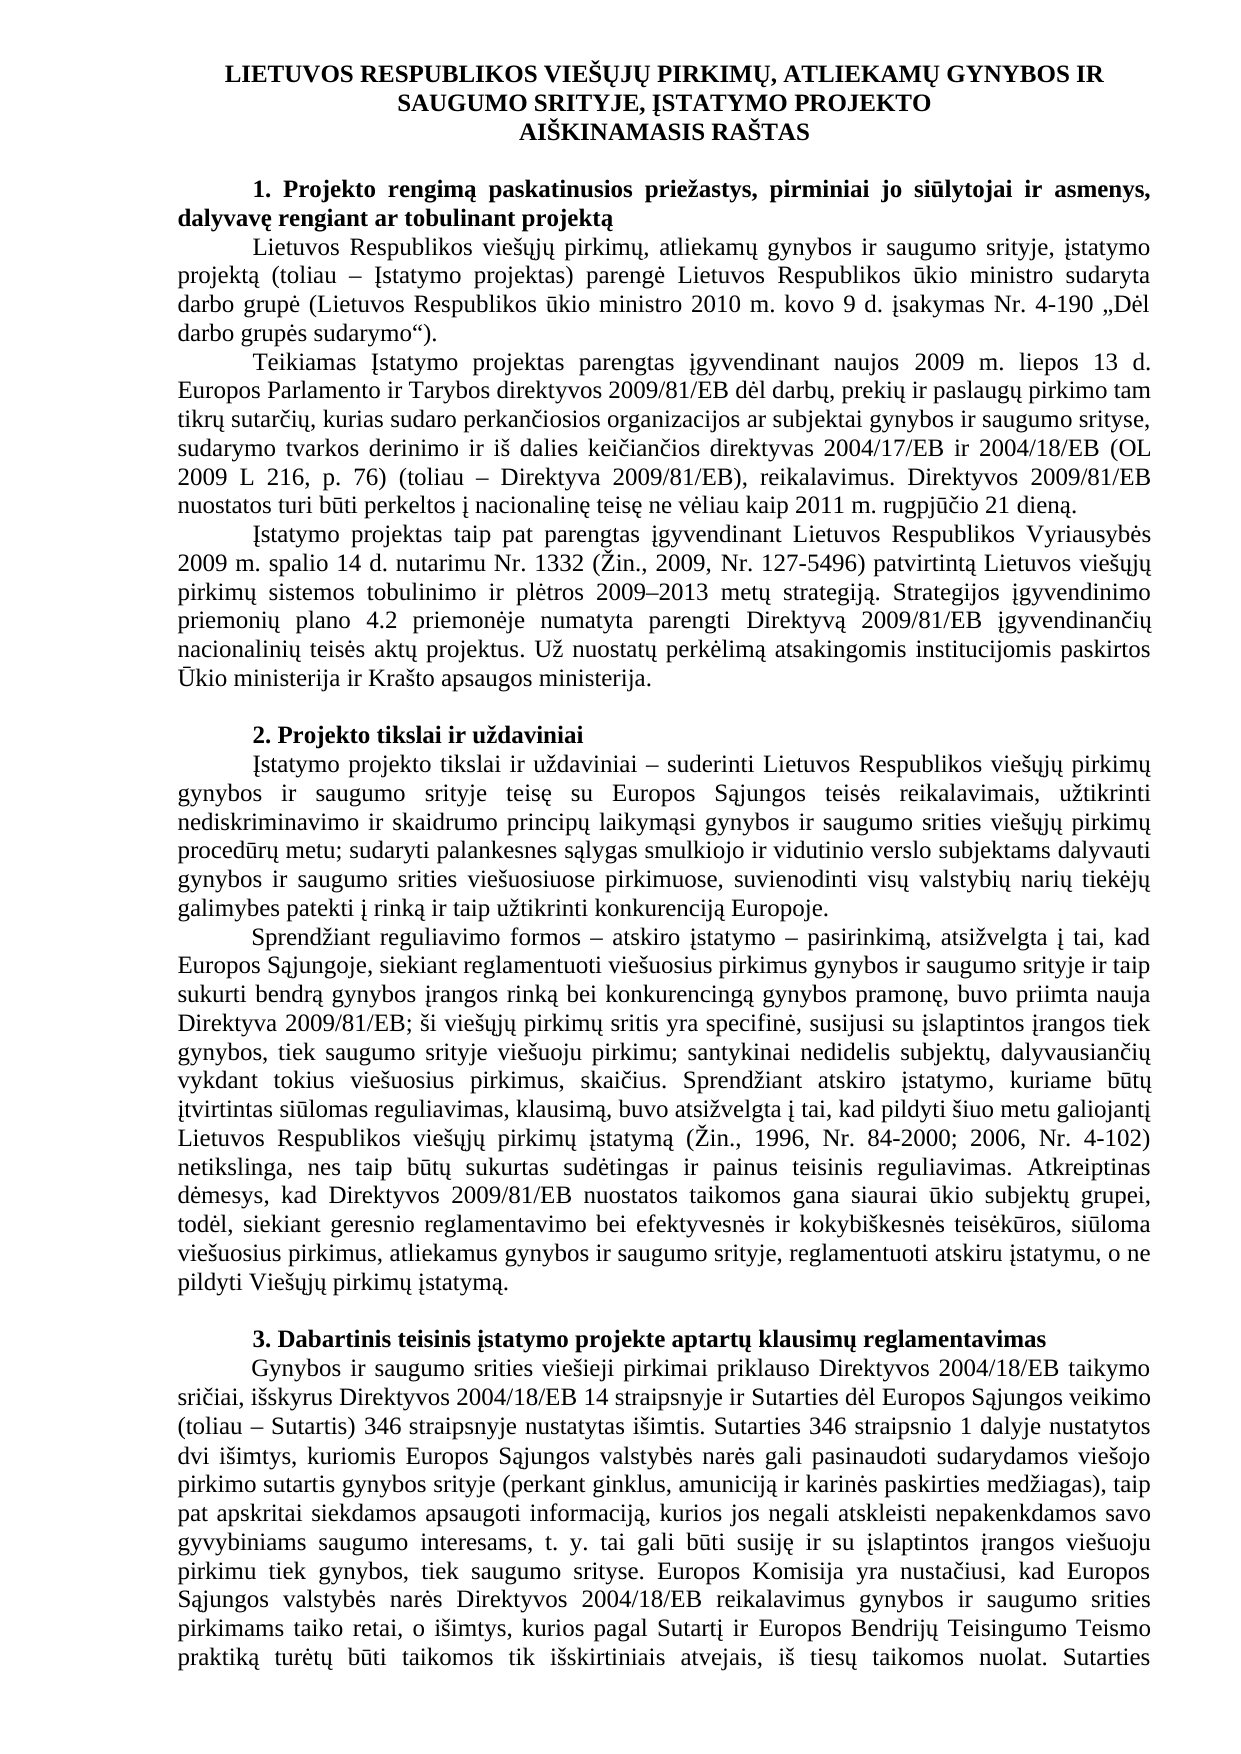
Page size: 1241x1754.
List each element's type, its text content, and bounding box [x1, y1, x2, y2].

text Lietuvos Respublikos viešųjų pirkimų, atliekamų gynybos ir saugumo srityje, įstatymo projektą (toliau – Įstatymo projektas) parengė Lietuvos Respublikos ūkio ministro sudaryta darbo grupė (Lietuvos Respublikos ūkio ministro 2010 m. kovo 9 d. įsakymas Nr. 4-190 „Dėl darbo grupės sudarymo“). [177, 232, 1152, 347]
text Įstatymo projektas taip pat parengtas įgyvendinant Lietuvos Respublikos Vyriausybės 2009 m. spalio 14 d. nutarimu Nr. 1332 (Žin., 2009, Nr. 127-5496) patvirtintą Lietuvos viešųjų pirkimų sistemos tobulinimo ir plėtros 2009–2013 metų strategiją. Strategijos įgyvendinimo priemonių plano 4.2 priemonėje numatyta parengti Direktyvą 2009/81/EB įgyvendinančių nacionalinių teisės aktų projektus. Už nuostatų perkėlimą atsakingomis institucijomis paskirtos Ūkio ministerija ir Krašto apsaugos ministerija. [177, 519, 1152, 692]
text LIETUVOS RESPUBLIKOS VIEŠŲJŲ PIRKIMŲ, ATLIEKAMŲ GYNYBOS IR SAUGUMO SRITYJE, ĮSTATYMO PROJEKTO [177, 59, 1152, 117]
text 1. Projekto rengimą paskatinusios priežastys, pirminiai jo siūlytojai ir asmenys, dalyvavę rengiant ar tobulinant projektą [177, 174, 1152, 232]
text Teikiamas Įstatymo projektas parengtas įgyvendinant naujos 2009 m. liepos 13 d. Europos Parlamento ir Tarybos direktyvos 2009/81/EB dėl darbų, prekių ir paslaugų pirkimo tam tikrų sutarčių, kurias sudaro perkančiosios organizacijos ar subjektai gynybos ir saugumo srityse, sudarymo tvarkos derinimo ir iš dalies keičiančios direktyvas 2004/17/EB ir 2004/18/EB (OL 2009 L 216, p. 76) (toliau – Direktyva 2009/81/EB), reikalavimus. Direktyvos 2009/81/EB nuostatos turi būti perkeltos į nacionalinę teisę ne vėliau kaip 2011 m. rugpjūčio 21 dieną. [177, 347, 1152, 519]
text Įstatymo projekto tikslai ir uždaviniai – suderinti Lietuvos Respublikos viešųjų pirkimų gynybos ir saugumo srityje teisę su Europos Sąjungos teisės reikalavimais, užtikrinti nediskriminavimo ir skaidrumo principų laikymąsi gynybos ir saugumo srities viešųjų pirkimų procedūrų metu; sudaryti palankesnes sąlygas smulkiojo ir vidutinio verslo subjektams dalyvauti gynybos ir saugumo srities viešuosiuose pirkimuose, suvienodinti visų valstybių narių tiekėjų galimybes patekti į rinką ir taip užtikrinti konkurenciją Europoje. [177, 749, 1152, 922]
text Gynybos ir saugumo srities viešieji pirkimai priklauso Direktyvos 2004/18/EB taikymo sričiai, išskyrus Direktyvos 2004/18/EB 14 straipsnyje ir Sutarties dėl Europos Sąjungos veikimo (toliau – Sutartis) 346 straipsnyje nustatytas išimtis. Sutarties 346 straipsnio 1 dalyje nustatytos dvi išimtys, kuriomis Europos Sąjungos valstybės narės gali pasinaudoti sudarydamos viešojo pirkimo sutartis gynybos srityje (perkant ginklus, amuniciją ir karinės paskirties medžiagas), taip pat apskritai siekdamos apsaugoti informaciją, kurios jos negali atskleisti nepakenkdamos savo gyvybiniams saugumo interesams, t. y. tai gali būti susiję ir su įslaptintos įrangos viešuoju pirkimu tiek gynybos, tiek saugumo srityse. Europos Komisija yra nustačiusi, kad Europos Sąjungos valstybės narės Direktyvos 2004/18/EB reikalavimus gynybos ir saugumo srities pirkimams taiko retai, o išimtys, kurios pagal Sutartį ir Europos Bendrijų Teisingumo Teismo praktiką turėtų būti taikomos tik išskirtiniais atvejais, iš tiesų taikomos nuolat. Sutarties [177, 1353, 1152, 1671]
text 2. Projekto tikslai ir uždaviniai [177, 720, 1152, 749]
text AIŠKINAMASIS RAŠTAS [177, 117, 1152, 145]
text 3. Dabartinis teisinis įstatymo projekte aptartų klausimų reglamentavimas [177, 1324, 1152, 1353]
text Sprendžiant reguliavimo formos – atskiro įstatymo – pasirinkimą, atsižvelgta į tai, kad Europos Sąjungoje, siekiant reglamentuoti viešuosius pirkimus gynybos ir saugumo srityje ir taip sukurti bendrą gynybos įrangos rinką bei konkurencingą gynybos pramonę, buvo priimta nauja Direktyva 2009/81/EB; ši viešųjų pirkimų sritis yra specifinė, susijusi su įslaptintos įrangos tiek gynybos, tiek saugumo srityje viešuoju pirkimu; santykinai nedidelis subjektų, dalyvausiančių vykdant tokius viešuosius pirkimus, skaičius. Sprendžiant atskiro įstatymo, kuriame būtų įtvirtintas siūlomas reguliavimas, klausimą, buvo atsižvelgta į tai, kad pildyti šiuo metu galiojantį Lietuvos Respublikos viešųjų pirkimų įstatymą (Žin., 1996, Nr. 84-2000; 2006, Nr. 4-102) netikslinga, nes taip būtų sukurtas sudėtingas ir painus teisinis reguliavimas. Atkreiptinas dėmesys, kad Direktyvos 2009/81/EB nuostatos taikomos gana siaurai ūkio subjektų grupei, todėl, siekiant geresnio reglamentavimo bei efektyvesnės ir kokybiškesnės teisėkūros, siūloma viešuosius pirkimus, atliekamus gynybos ir saugumo srityje, reglamentuoti atskiru įstatymu, o ne pildyti Viešųjų pirkimų įstatymą. [177, 922, 1152, 1295]
